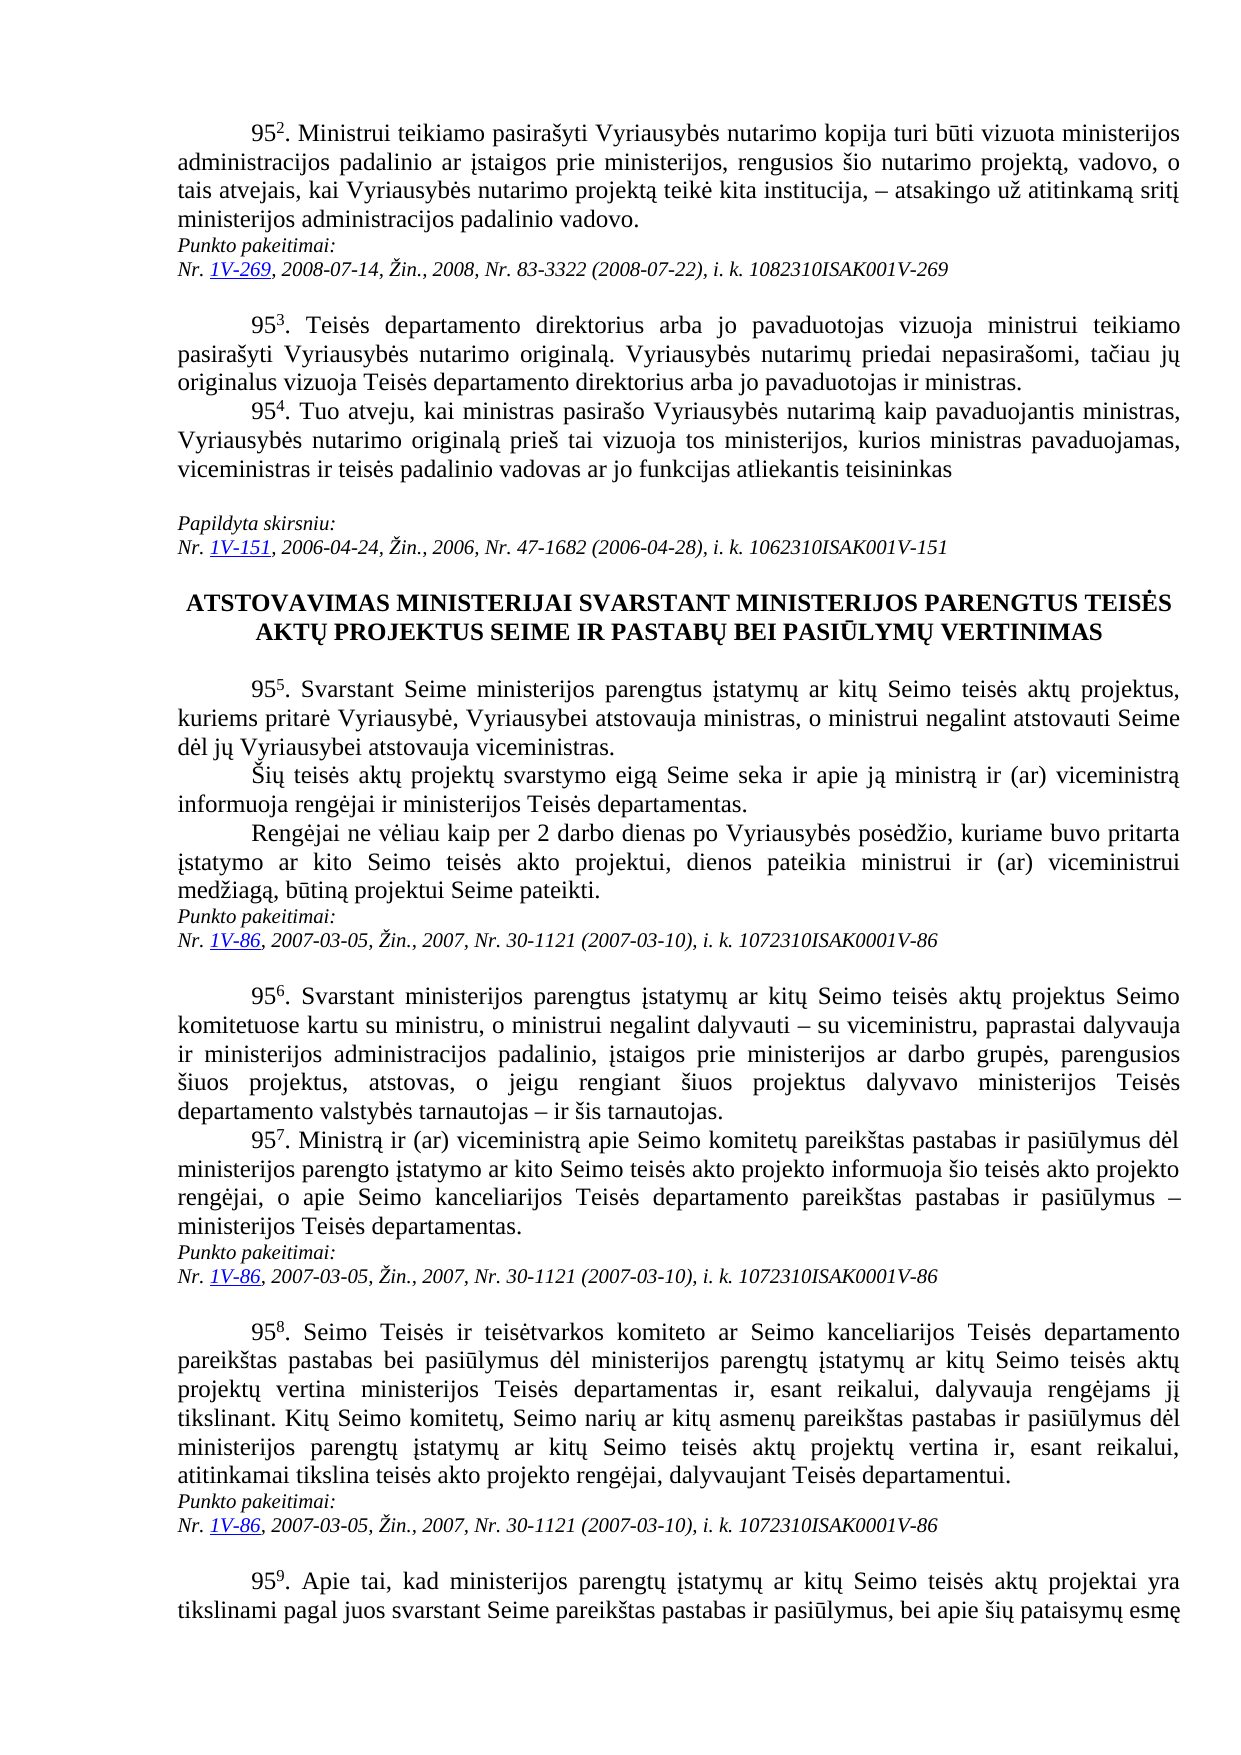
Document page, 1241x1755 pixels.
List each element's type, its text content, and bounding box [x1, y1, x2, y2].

text Rengėjai ne vėliau kaip per 2 darbo dienas po Vyriausybės posėdžio, kuriame buvo pritarta įstatymo ar kito Seimo teisės akto projektui, dienos pateikia ministrui ir (ar) viceministrui medžiagą, būtiną projektui Seime pateikti. [177, 818, 1181, 904]
text 957. Ministrą ir (ar) viceministrą apie Seimo komitetų pareikštas pastabas ir pasiūlymus dėl ministerijos parengto įstatymo ar kito Seimo teisės akto projekto informuoja šio teisės akto projekto rengėjai, o apie Seimo kanceliarijos Teisės departamento pareikštas pastabas ir pasiūlymus – ministerijos Teisės departamentas. [177, 1125, 1181, 1240]
text 955. Svarstant Seime ministerijos parengtus įstatymų ar kitų Seimo teisės aktų projektus, kuriems pritarė Vyriausybė, Vyriausybei atstovauja ministras, o ministrui negalint atstovauti Seime dėl jų Vyriausybei atstovauja viceministras. [177, 674, 1181, 761]
text Punkto pakeitimai: [177, 233, 1181, 257]
text Nr. 1V-86, 2007-03-05, Žin., 2007, Nr. 30-1121 (2007-03-10), i. k. 1072310ISAK0001V-86 [177, 928, 1181, 952]
text 958. Seimo Teisės ir teisėtvarkos komiteto ar Seimo kanceliarijos Teisės departamento pareikštas pastabas bei pasiūlymus dėl ministerijos parengtų įstatymų ar kitų Seimo teisės aktų projektų vertina ministerijos Teisės departamentas ir, esant reikalui, dalyvauja rengėjams jį tikslinant. Kitų Seimo komitetų, Seimo narių ar kitų asmenų pareikštas pastabas ir pasiūlymus dėl ministerijos parengtų įstatymų ar kitų Seimo teisės aktų projektų vertina ir, esant reikalui, atitinkamai tikslina teisės akto projekto rengėjai, dalyvaujant Teisės departamentui. [177, 1317, 1181, 1489]
text Nr. 1V-269, 2008-07-14, Žin., 2008, Nr. 83-3322 (2008-07-22), i. k. 1082310ISAK001V-269 [177, 257, 1181, 281]
text 956. Svarstant ministerijos parengtus įstatymų ar kitų Seimo teisės aktų projektus Seimo komitetuose kartu su ministru, o ministrui negalint dalyvauti – su viceministru, paprastai dalyvauja ir ministerijos administracijos padalinio, įstaigos prie ministerijos ar darbo grupės, parengusios šiuos projektus, atstovas, o jeigu rengiant šiuos projektus dalyvavo ministerijos Teisės departamento valstybės tarnautojas – ir šis tarnautojas. [177, 981, 1181, 1125]
text Papildyta skirsniu: [177, 511, 1181, 535]
text 954. Tuo atveju, kai ministras pasirašo Vyriausybės nutarimą kaip pavaduojantis ministras, Vyriausybės nutarimo originalą prieš tai vizuoja tos ministerijos, kurios ministras pavaduojamas, viceministras ir teisės padalinio vadovas ar jo funkcijas atliekantis teisininkas [177, 396, 1181, 482]
text ATSTOVAVIMAS MINISTERIJAI SVARSTANT MINISTERIJOS PARENGTUS TEISĖS AKTŲ PROJEKTUS SEIME IR PASTABŲ BEI PASIŪLYMŲ VERTINIMAS [177, 588, 1181, 646]
text 952. Ministrui teikiamo pasirašyti Vyriausybės nutarimo kopija turi būti vizuota ministerijos administracijos padalinio ar įstaigos prie ministerijos, rengusios šio nutarimo projektą, vadovo, o tais atvejais, kai Vyriausybės nutarimo projektą teikė kita institucija, – atsakingo už atitinkamą sritį ministerijos administracijos padalinio vadovo. [177, 118, 1181, 233]
text Punkto pakeitimai: [177, 904, 1181, 928]
text Šių teisės aktų projektų svarstymo eigą Seime seka ir apie ją ministrą ir (ar) viceministrą informuoja rengėjai ir ministerijos Teisės departamentas. [177, 761, 1181, 818]
text Punkto pakeitimai: [177, 1489, 1181, 1513]
text 953. Teisės departamento direktorius arba jo pavaduotojas vizuoja ministrui teikiamo pasirašyti Vyriausybės nutarimo originalą. Vyriausybės nutarimų priedai nepasirašomi, tačiau jų originalus vizuoja Teisės departamento direktorius arba jo pavaduotojas ir ministras. [177, 310, 1181, 396]
text Nr. 1V-86, 2007-03-05, Žin., 2007, Nr. 30-1121 (2007-03-10), i. k. 1072310ISAK0001V-86 [177, 1264, 1181, 1288]
text Nr. 1V-151, 2006-04-24, Žin., 2006, Nr. 47-1682 (2006-04-28), i. k. 1062310ISAK001V-151 [177, 535, 1181, 559]
text Nr. 1V-86, 2007-03-05, Žin., 2007, Nr. 30-1121 (2007-03-10), i. k. 1072310ISAK0001V-86 [177, 1513, 1181, 1537]
text Punkto pakeitimai: [177, 1240, 1181, 1264]
text 959. Apie tai, kad ministerijos parengtų įstatymų ar kitų Seimo teisės aktų projektai yra tikslinami pagal juos svarstant Seime pareikštas pastabas ir pasiūlymus, bei apie šių pataisymų esmę [177, 1566, 1181, 1624]
